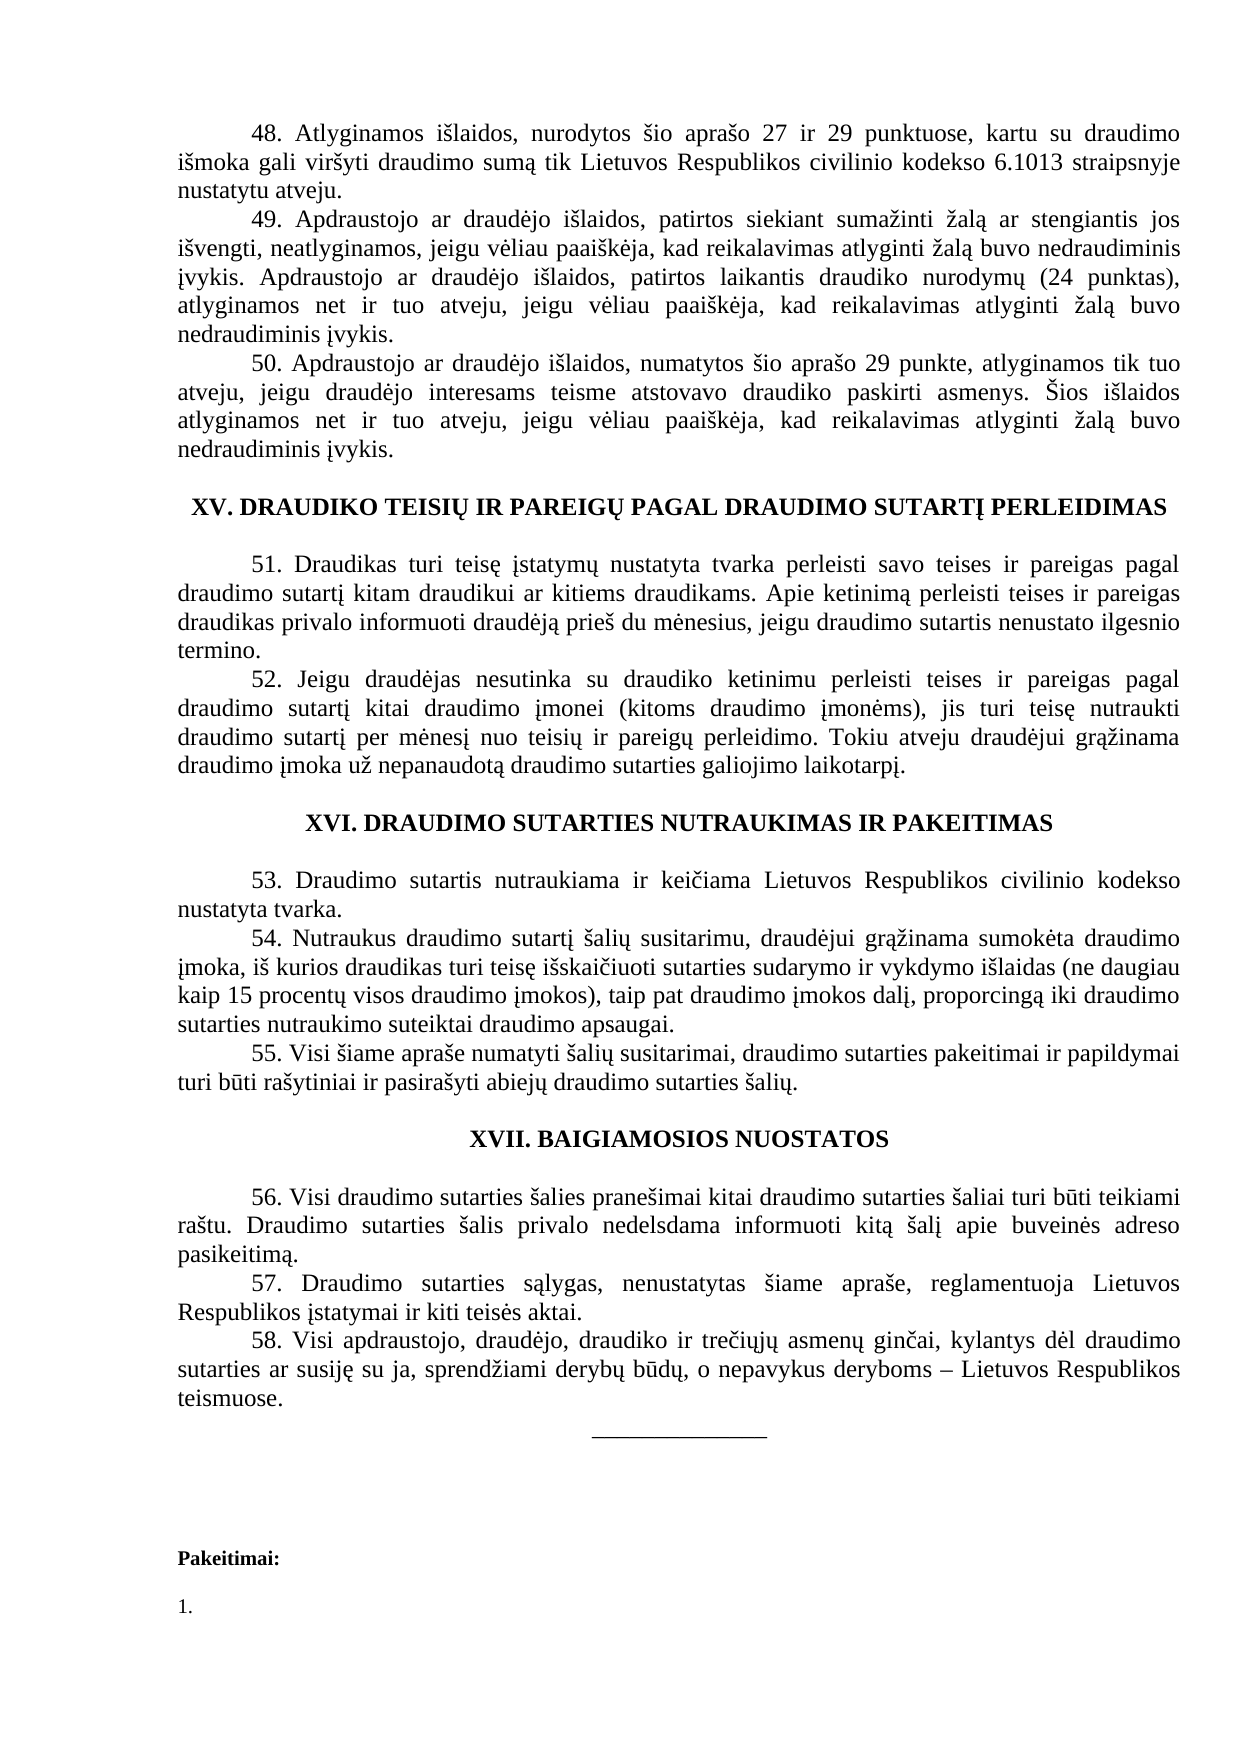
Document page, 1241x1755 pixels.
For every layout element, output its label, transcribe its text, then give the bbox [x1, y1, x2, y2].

text 1. [177, 1594, 1181, 1618]
text 53. Draudimo sutartis nutraukiama ir keičiama Lietuvos Respublikos civilinio kodekso nustatyta tvarka. [177, 866, 1181, 923]
text 49. Apdraustojo ar draudėjo išlaidos, patirtos siekiant sumažinti žalą ar stengiantis jos išvengti, neatlyginamos, jeigu vėliau paaiškėja, kad reikalavimas atlyginti žalą buvo nedraudiminis įvykis. Apdraustojo ar draudėjo išlaidos, patirtos laikantis draudiko nurodymų (24 punktas), atlyginamos net ir tuo atveju, jeigu vėliau paaiškėja, kad reikalavimas atlyginti žalą buvo nedraudiminis įvykis. [177, 204, 1181, 348]
text 51. Draudikas turi teisę įstatymų nustatyta tvarka perleisti savo teises ir pareigas pagal draudimo sutartį kitam draudikui ar kitiems draudikams. Apie ketinimą perleisti teises ir pareigas draudikas privalo informuoti draudėją prieš du mėnesius, jeigu draudimo sutartis nenustato ilgesnio termino. [177, 549, 1181, 664]
text 57. Draudimo sutarties sąlygas, nenustatytas šiame apraše, reglamentuoja Lietuvos Respublikos įstatymai ir kiti teisės aktai. [177, 1268, 1181, 1326]
text XVI. DRAUDIMO SUTARTIES NUTRAUKIMAS IR PAKEITIMAS [177, 808, 1181, 837]
text XV. DRAUDIKO TEISIŲ IR PAREIGŲ PAGAL DRAUDIMO SUTARTĮ PERLEIDIMAS [177, 492, 1181, 521]
text 55. Visi šiame apraše numatyti šalių susitarimai, draudimo sutarties pakeitimai ir papildymai turi būti rašytiniai ir pasirašyti abiejų draudimo sutarties šalių. [177, 1038, 1181, 1096]
text XVII. BAIGIAMOSIOS NUOSTATOS [177, 1124, 1181, 1153]
text 48. Atlyginamos išlaidos, nurodytos šio aprašo 27 ir 29 punktuose, kartu su draudimo išmoka gali viršyti draudimo sumą tik Lietuvos Respublikos civilinio kodekso 6.1013 straipsnyje nustatytu atveju. [177, 118, 1181, 204]
text ______________ [177, 1412, 1181, 1441]
text 50. Apdraustojo ar draudėjo išlaidos, numatytos šio aprašo 29 punkte, atlyginamos tik tuo atveju, jeigu draudėjo interesams teisme atstovavo draudiko paskirti asmenys. Šios išlaidos atlyginamos net ir tuo atveju, jeigu vėliau paaiškėja, kad reikalavimas atlyginti žalą buvo nedraudiminis įvykis. [177, 348, 1181, 463]
text 56. Visi draudimo sutarties šalies pranešimai kitai draudimo sutarties šaliai turi būti teikiami raštu. Draudimo sutarties šalis privalo nedelsdama informuoti kitą šalį apie buveinės adreso pasikeitimą. [177, 1182, 1181, 1268]
text 52. Jeigu draudėjas nesutinka su draudiko ketinimu perleisti teises ir pareigas pagal draudimo sutartį kitai draudimo įmonei (kitoms draudimo įmonėms), jis turi teisę nutraukti draudimo sutartį per mėnesį nuo teisių ir pareigų perleidimo. Tokiu atveju draudėjui grąžinama draudimo įmoka už nepanaudotą draudimo sutarties galiojimo laikotarpį. [177, 664, 1181, 779]
text Pakeitimai: [177, 1546, 1181, 1570]
text 54. Nutraukus draudimo sutartį šalių susitarimu, draudėjui grąžinama sumokėta draudimo įmoka, iš kurios draudikas turi teisę išskaičiuoti sutarties sudarymo ir vykdymo išlaidas (ne daugiau kaip 15 procentų visos draudimo įmokos), taip pat draudimo įmokos dalį, proporcingą iki draudimo sutarties nutraukimo suteiktai draudimo apsaugai. [177, 923, 1181, 1038]
text 58. Visi apdraustojo, draudėjo, draudiko ir trečiųjų asmenų ginčai, kylantys dėl draudimo sutarties ar susiję su ja, sprendžiami derybų būdų, o nepavykus deryboms – Lietuvos Respublikos teismuose. [177, 1326, 1181, 1412]
